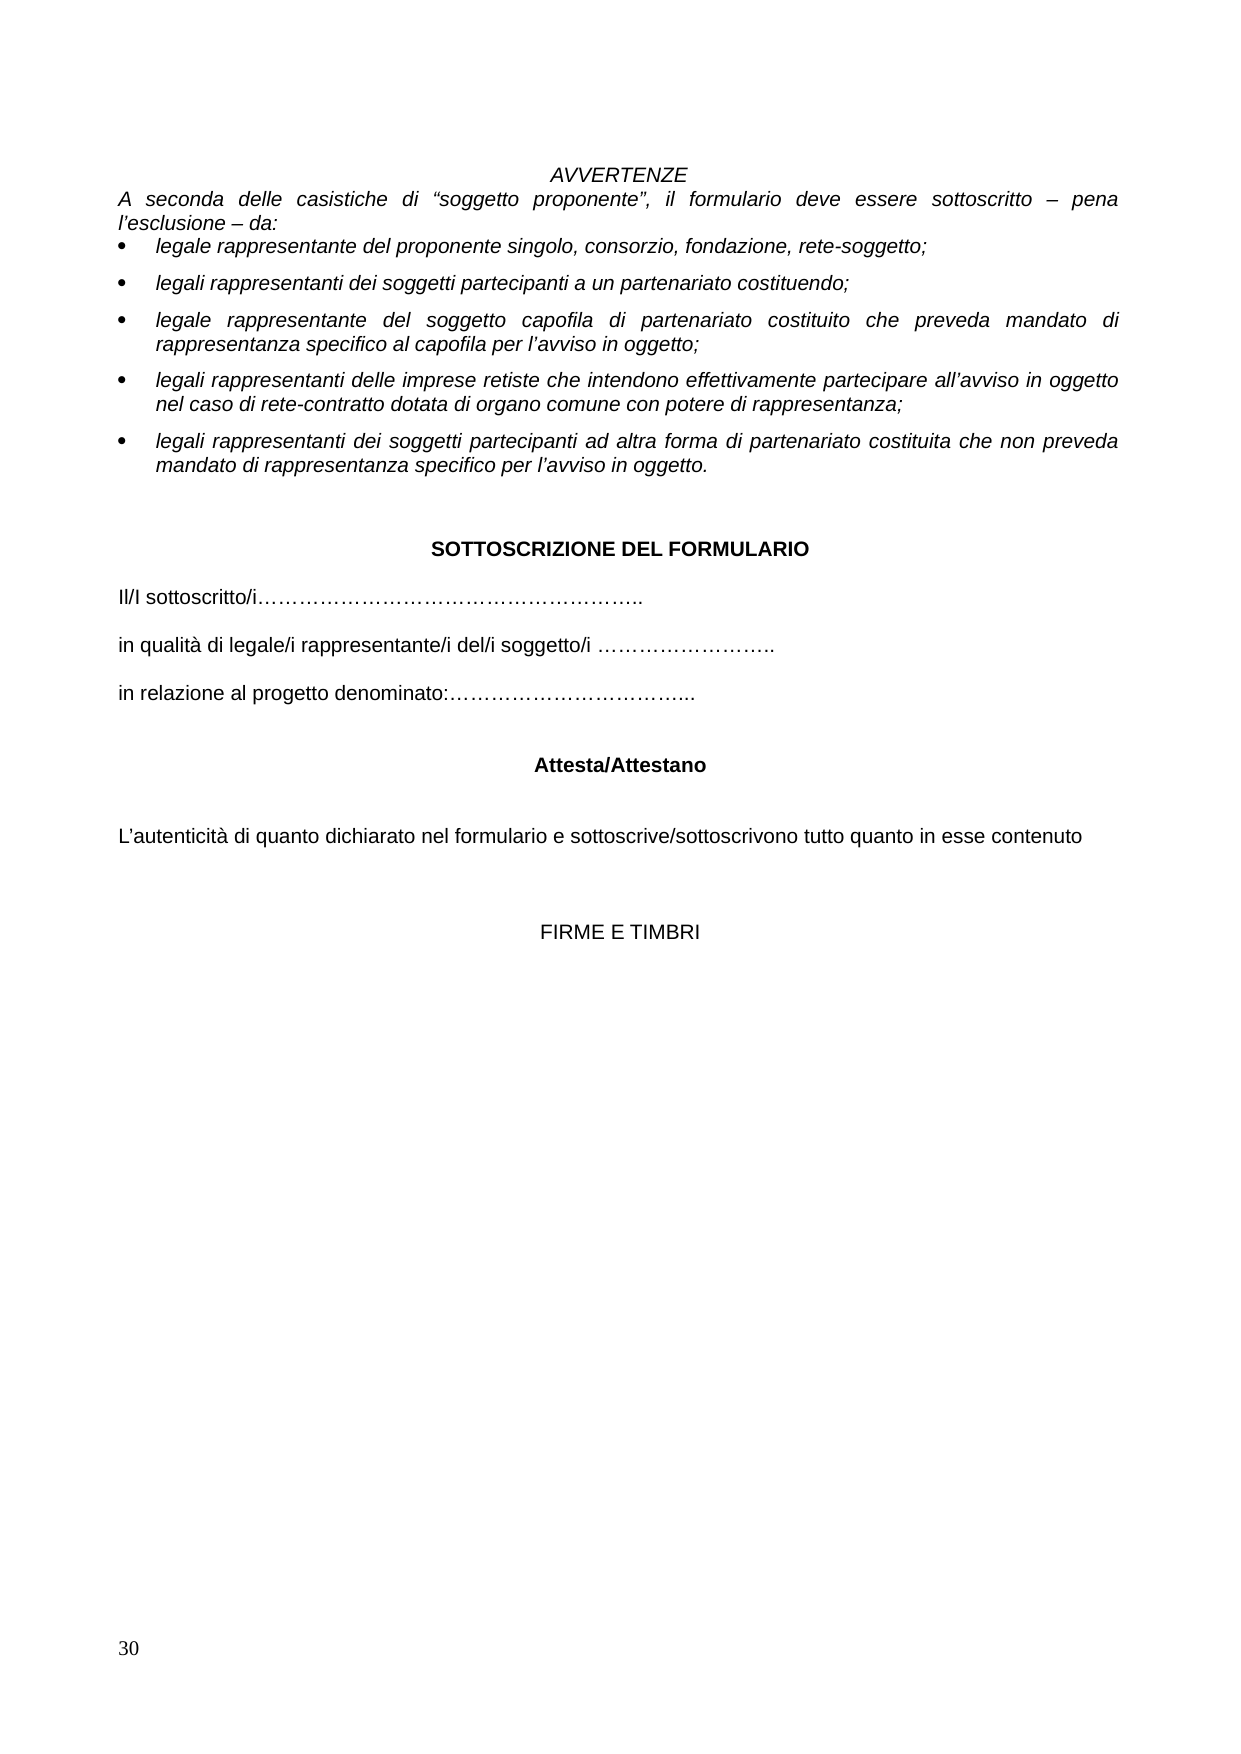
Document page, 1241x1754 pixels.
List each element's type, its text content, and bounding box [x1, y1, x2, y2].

list legale rappresentante del soggetto capofila di partenariato costituito che preveda mandato di rappresentanza specifico al capofila per l’avviso in oggetto; [118, 307, 1122, 355]
list legali rappresentanti dei soggetti partecipanti ad altra forma di partenariato costituita che non preveda mandato di rappresentanza specifico per l’avviso in oggetto. [118, 428, 1122, 476]
text Il/I sottoscritto/i……………………………………………….. [118, 585, 1122, 609]
text in relazione al progetto denominato:……………………………... [118, 681, 1122, 704]
list legali rappresentanti dei soggetti partecipanti a un partenariato costituendo; [118, 271, 1122, 295]
text FIRME E TIMBRI [118, 920, 1122, 944]
text in qualità di legale/i rappresentante/i del/i soggetto/i …………………….. [118, 633, 1122, 657]
text L’autenticità di quanto dichiarato nel formulario e sottoscrive/sottoscrivono tutto quanto in esse contenuto [118, 824, 1122, 848]
text SOTTOSCRIZIONE DEL FORMULARIO [118, 537, 1122, 561]
text Attesta/Attestano [118, 752, 1122, 776]
text AVVERTENZE [118, 162, 1122, 186]
text A seconda delle casistiche di “soggetto proponente”, il formulario deve essere sottoscritto – pena l’esclusione – da: [118, 186, 1122, 234]
list legale rappresentante del proponente singolo, consorzio, fondazione, rete-soggetto; [118, 234, 1122, 258]
list legali rappresentanti delle imprese retiste che intendono effettivamente partecipare all’avviso in oggetto nel caso di rete-contratto dotata di organo comune con potere di rappresentanza; [118, 368, 1122, 416]
